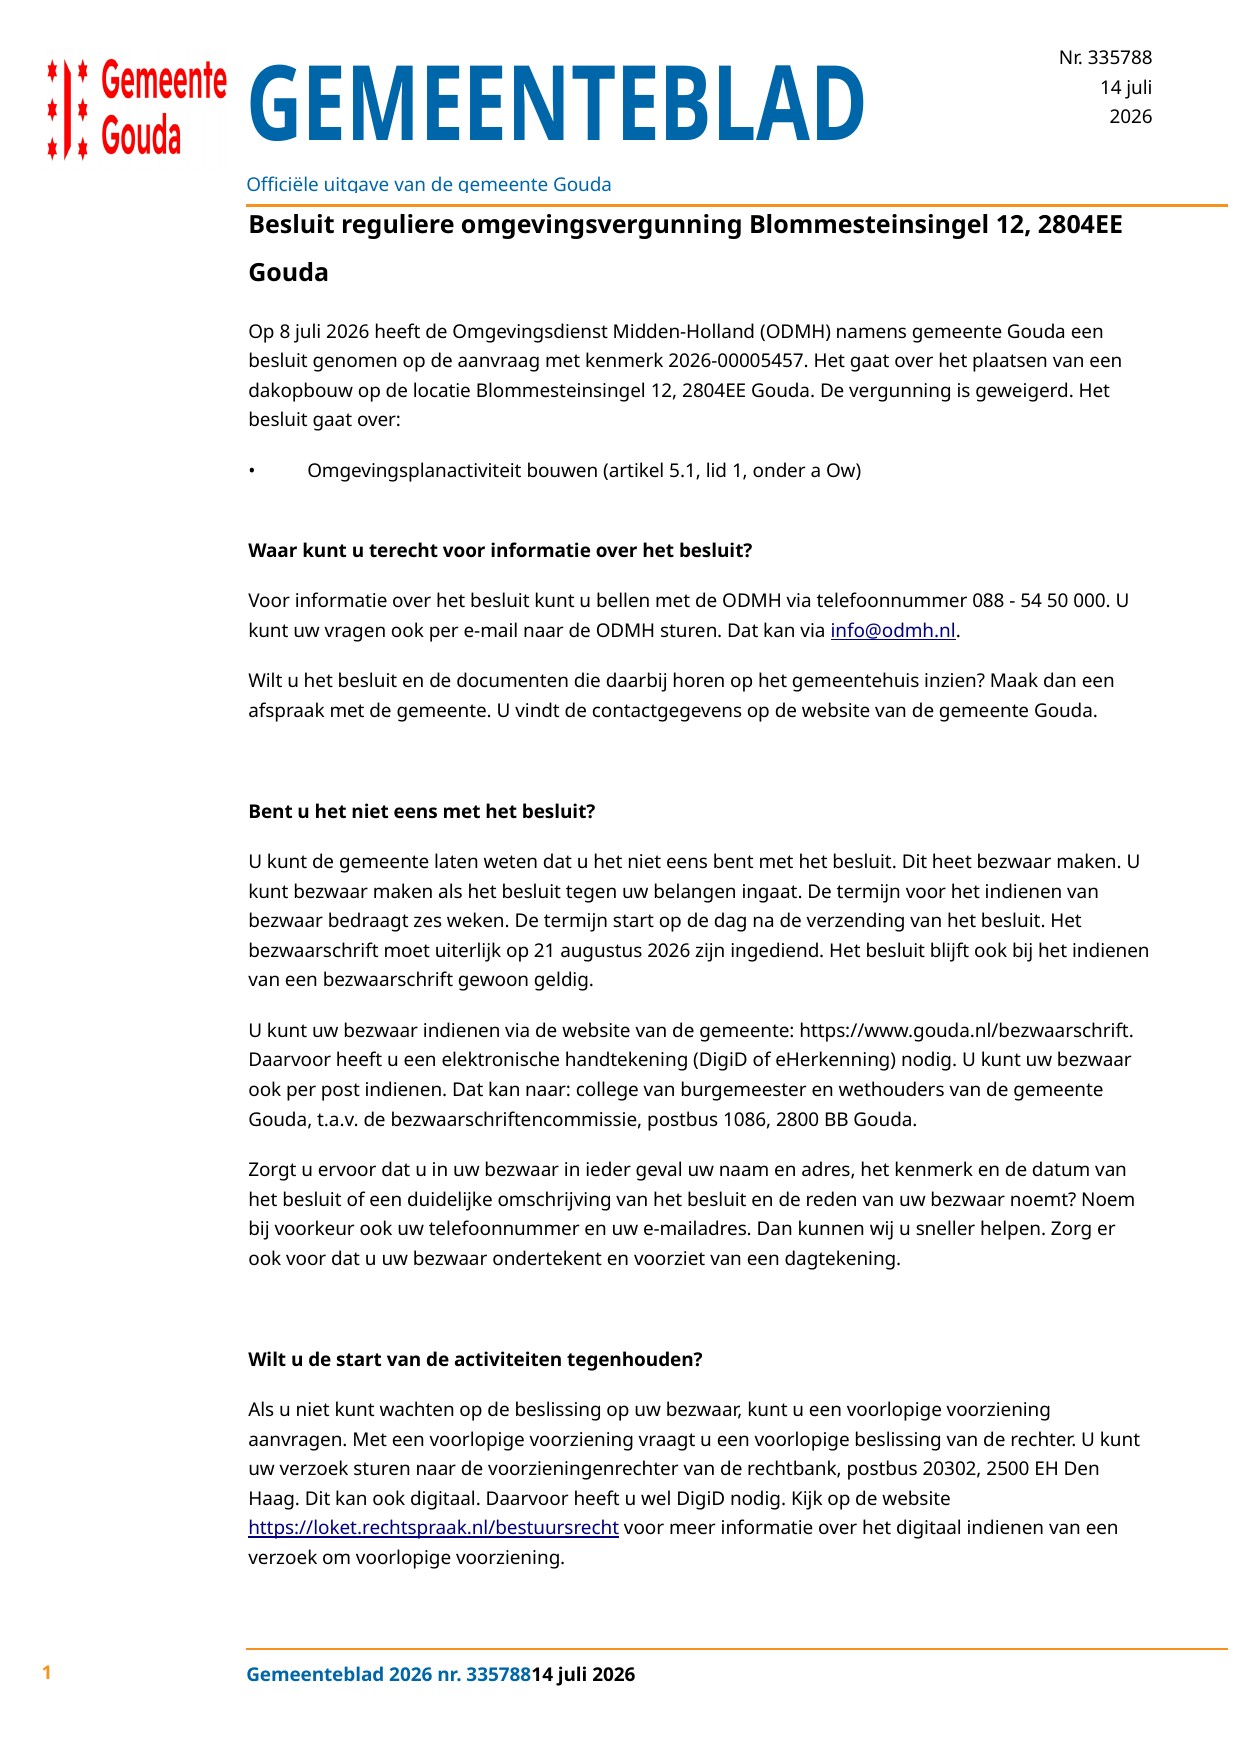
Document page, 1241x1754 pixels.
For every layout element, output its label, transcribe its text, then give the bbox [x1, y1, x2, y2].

text U kunt de gemeente laten weten dat u het niet eens bent met het besluit. Dit heet bezwaar maken. U kunt bezwaar maken als het besluit tegen uw belangen ingaat. De termijn voor het indienen van bezwaar bedraagt zes weken. De termijn start op de dag na de verzending van het besluit. Het bezwaarschrift moet uiterlijk op 21 augustus 2026 zijn ingediend. Het besluit blijft ook bij het indienen van een bezwaarschrift gewoon geldig. [248, 848, 1152, 992]
picture [41, 47, 231, 172]
text Besluit reguliere omgevingsvergunning Blommesteinsingel 12, 2804EE Gouda [248, 207, 1152, 288]
text Wilt u het besluit en de documenten die daarbij horen op het gemeentehuis inzien? Maak dan een afspraak met de gemeente. U vindt de contactgegevens op de website van de gemeente Gouda. [248, 667, 1152, 723]
text Bent u het niet eens met het besluit? [248, 798, 1152, 824]
list Omgevingsplanactiviteit bouwen (artikel 5.1, lid 1, onder a Ow) [248, 457, 1152, 483]
text Voor informatie over het besluit kunt u bellen met de ODMH via telefoonnummer 088 - 54 50 000. U kunt uw vragen ook per e-mail naar de ODMH sturen. Dat kan via info@odmh.nl. [248, 587, 1152, 643]
text Op 8 juli 2026 heeft de Omgevingsdienst Midden-Holland (ODMH) namens gemeente Gouda een besluit genomen op de aanvraag met kenmerk 2026-00005457. Het gaat over het plaatsen van een dakopbouw op de locatie Blommesteinsingel 12, 2804EE Gouda. De vergunning is geweigerd. Het besluit gaat over: [248, 318, 1152, 432]
text Als u niet kunt wachten op de beslissing op uw bezwaar, kunt u een voorlopige voorziening aanvragen. Met een voorlopige voorziening vraagt u een voorlopige beslissing van de rechter. U kunt uw verzoek sturen naar de voorzieningenrechter van de rechtbank, postbus 20302, 2500 EH Den Haag. Dit kan ook digitaal. Daarvoor heeft u wel DigiD nodig. Kijk op de website https://loket.rechtspraak.nl/bestuursrecht voor meer informatie over het digitaal indienen van een verzoek om voorlopige voorziening. [248, 1396, 1152, 1570]
text Waar kunt u terecht voor informatie over het besluit? [248, 537, 1152, 563]
text Zorgt u ervoor dat u in uw bezwaar in ieder geval uw naam en adres, het kenmerk en de datum van het besluit of een duidelijke omschrijving van het besluit en de reden van uw bezwaar noemt? Noem bij voorkeur ook uw telefoonnummer en uw e-mailadres. Dan kunnen wij u sneller helpen. Zorg er ook voor dat u uw bezwaar ondertekent en voorziet van een dagtekening. [248, 1156, 1152, 1271]
text Wilt u de start van de activiteiten tegenhouden? [248, 1346, 1152, 1372]
text U kunt uw bezwaar indienen via de website van de gemeente: https://www.gouda.nl/bezwaarschrift. Daarvoor heeft u een elektronische handtekening (DigiD of eHerkenning) nodig. U kunt uw bezwaar ook per post indienen. Dat kan naar: college van burgemeester en wethouders van de gemeente Gouda, t.a.v. de bezwaarschriftencommissie, postbus 1086, 2800 BB Gouda. [248, 1017, 1152, 1132]
